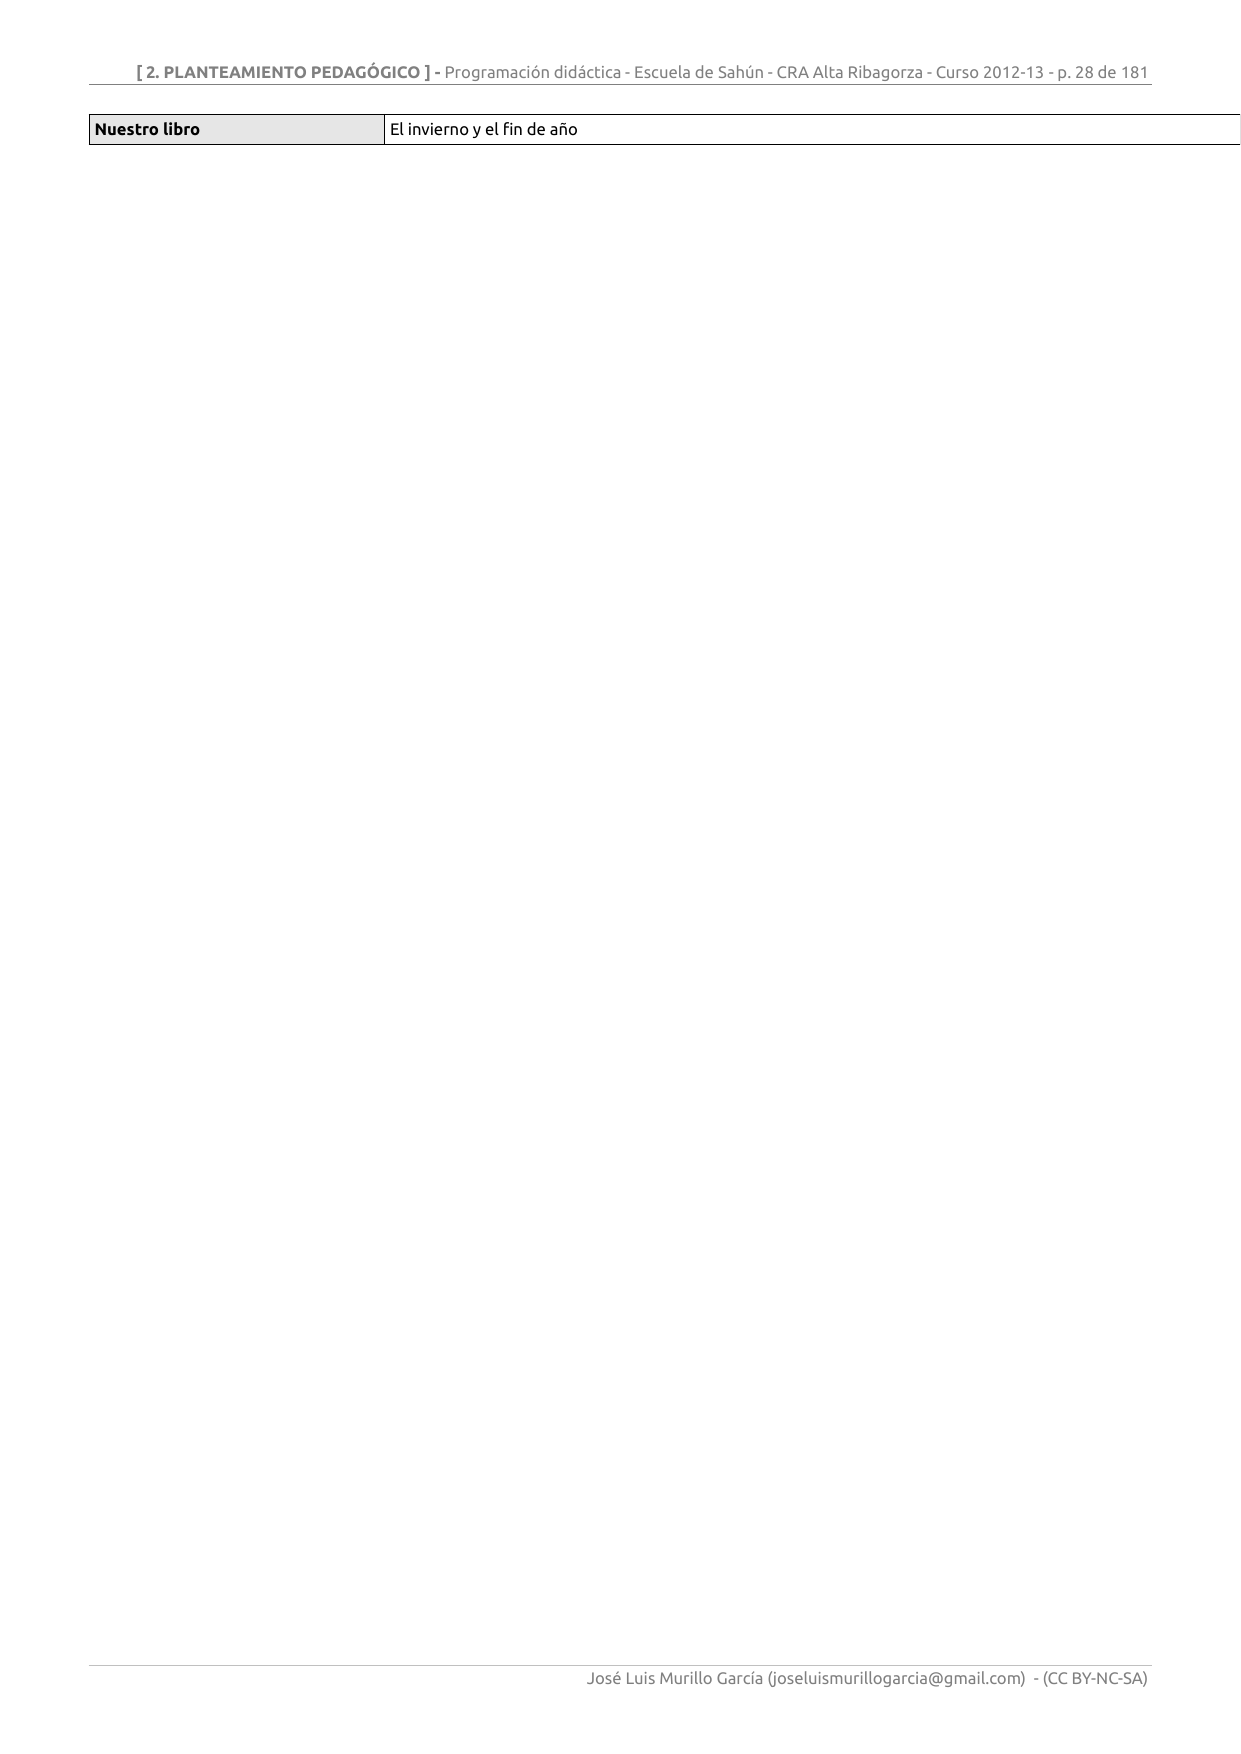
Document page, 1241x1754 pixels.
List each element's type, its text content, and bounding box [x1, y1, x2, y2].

table_cell Nuestro libro [90, 115, 384, 144]
table_cell El invierno y el fin de año [385, 115, 1240, 144]
